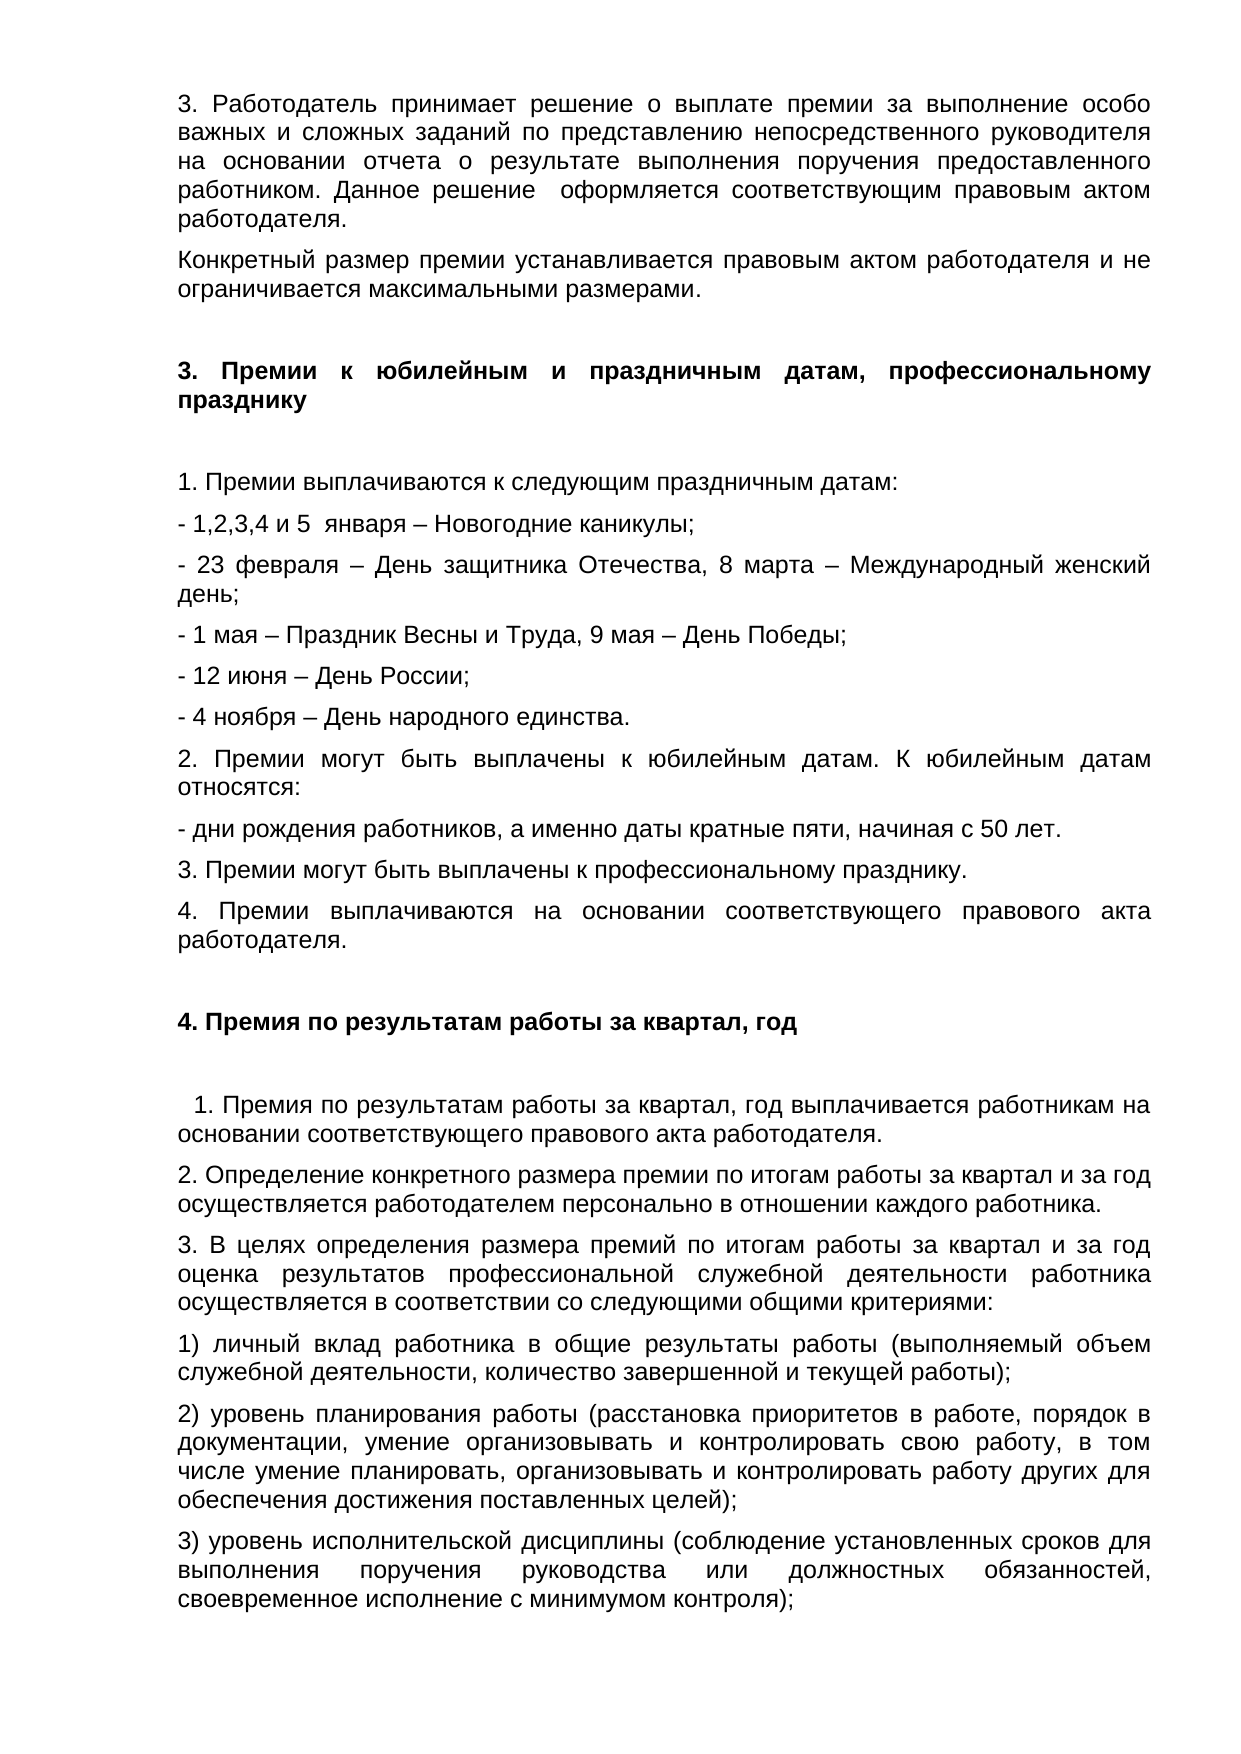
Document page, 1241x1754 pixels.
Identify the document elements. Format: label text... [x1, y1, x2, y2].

text 3. Премии могут быть выплачены к профессиональному празднику. [177, 855, 1152, 883]
text 3. Премии к юбилейным и праздничным датам, профессиональному празднику [177, 356, 1152, 413]
text 1) личный вклад работника в общие результаты работы (выполняемый объем служебной деятельности, количество завершенной и текущей работы); [177, 1328, 1152, 1386]
text 3) уровень исполнительской дисциплины (соблюдение установленных сроков для выполнения поручения руководства или должностных обязанностей, своевременное исполнение с минимумом контроля); [177, 1526, 1152, 1612]
text 3. Работодатель принимает решение о выплате премии за выполнение особо важных и сложных заданий по представлению непосредственного руководителя на основании отчета о результате выполнения поручения предоставленного работником. Данное решение оформляется соответствующим правовым актом работодателя. [177, 88, 1152, 232]
text - дни рождения работников, а именно даты кратные пяти, начиная с 50 лет. [177, 813, 1152, 842]
text 2. Премии могут быть выплачены к юбилейным датам. К юбилейным датам относятся: [177, 743, 1152, 801]
text - 12 июня – День России; [177, 661, 1152, 690]
text 2) уровень планирования работы (расстановка приоритетов в работе, порядок в документации, умение организовывать и контролировать свою работу, в том числе умение планировать, организовывать и контролировать работу других для обеспечения достижения поставленных целей); [177, 1398, 1152, 1513]
text 4. Премии выплачиваются на основании соответствующего правового акта работодателя. [177, 896, 1152, 953]
text 1. Премия по результатам работы за квартал, год выплачивается работникам на основании соответствующего правового акта работодателя. [177, 1090, 1152, 1147]
text - 1 мая – Праздник Весны и Труда, 9 мая – День Победы; [177, 620, 1152, 648]
text - 23 февраля – День защитника Отечества, 8 марта – Международный женский день; [177, 550, 1152, 607]
text 3. В целях определения размера премий по итогам работы за квартал и за год оценка результатов профессиональной служебной деятельности работника осуществляется в соответствии со следующими общими критериями: [177, 1230, 1152, 1316]
text 2. Определение конкретного размера премии по итогам работы за квартал и за год осуществляется работодателем персонально в отношении каждого работника. [177, 1160, 1152, 1217]
text 4. Премия по результатам работы за квартал, год [177, 1007, 1152, 1036]
text Конкретный размер премии устанавливается правовым актом работодателя и не ограничивается максимальными размерами. [177, 245, 1152, 302]
text - 4 ноября – День народного единства. [177, 702, 1152, 731]
text 1. Премии выплачиваются к следующим праздничным датам: [177, 467, 1152, 496]
text - 1,2,3,4 и 5 января – Новогодние каникулы; [177, 508, 1152, 537]
